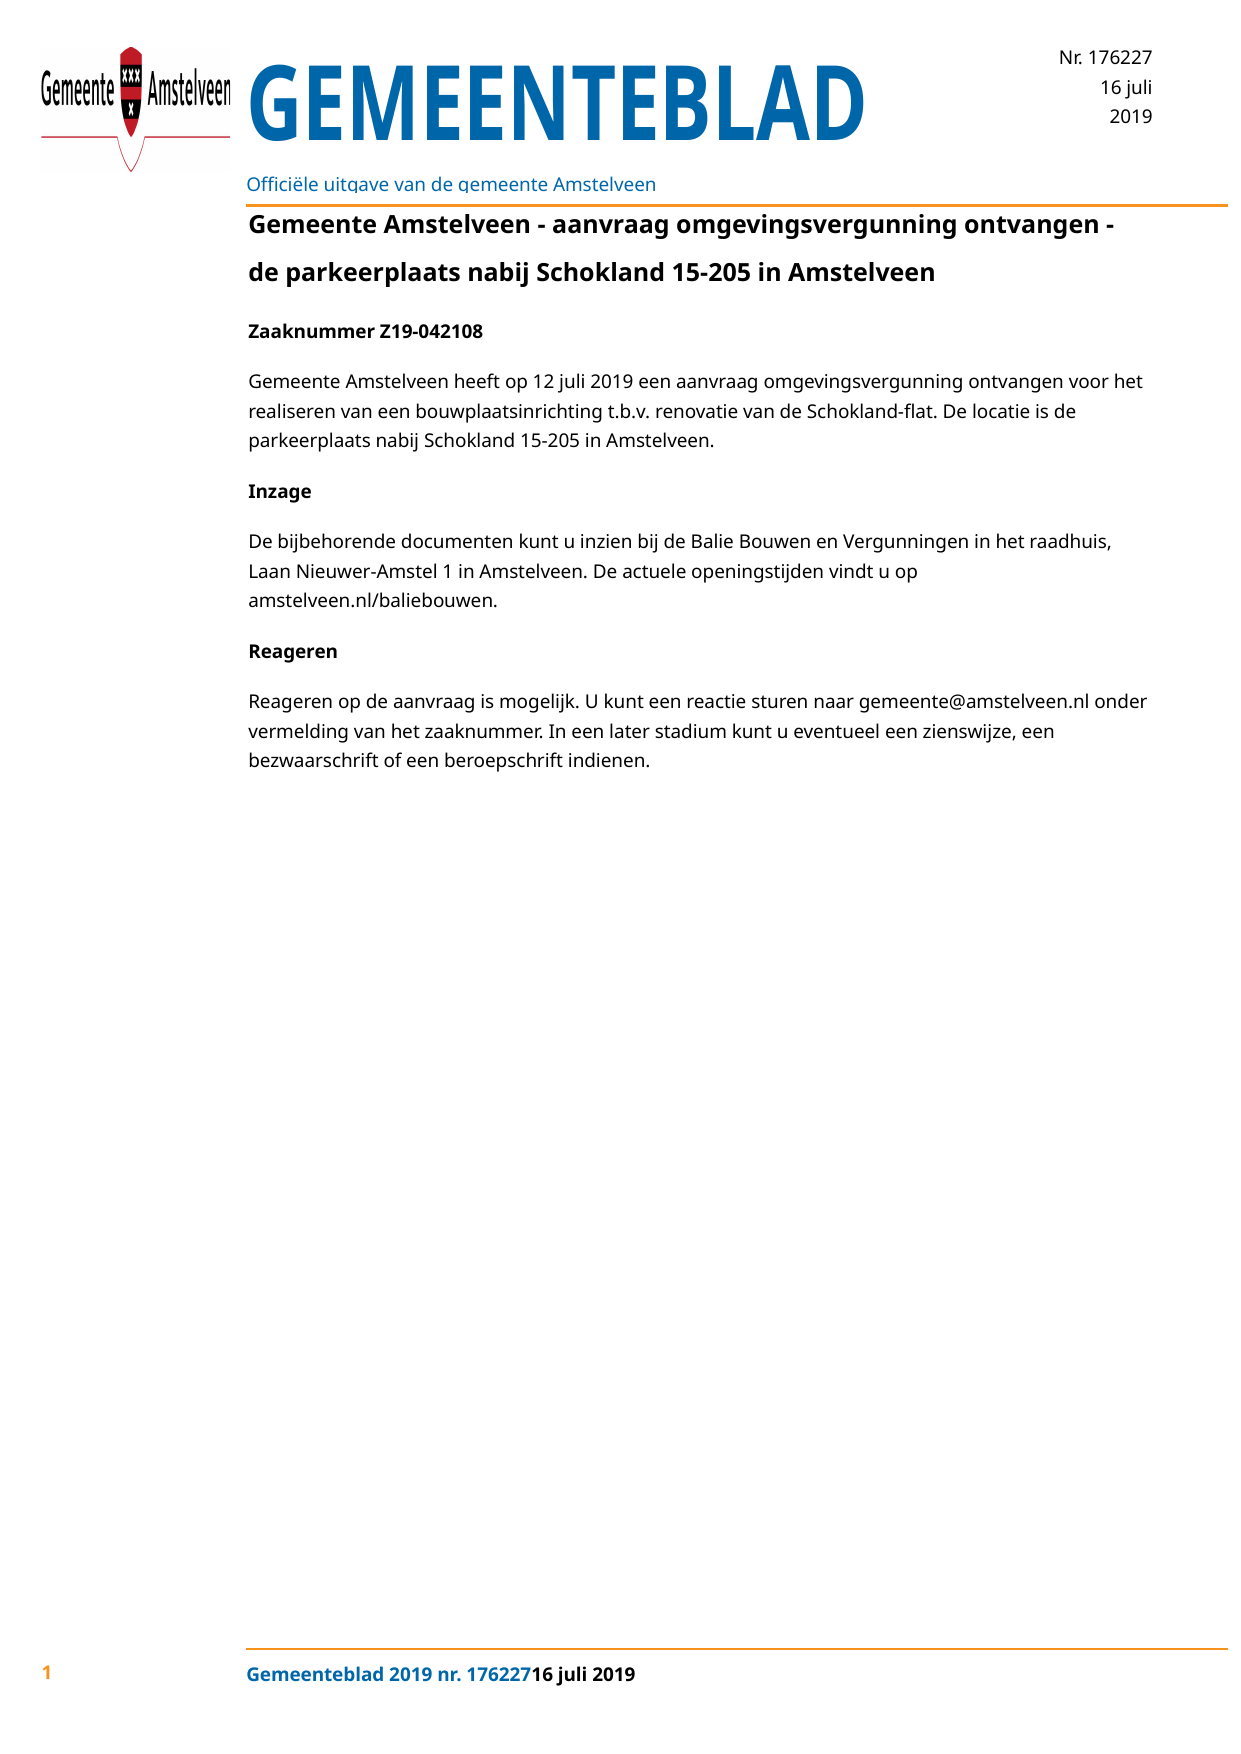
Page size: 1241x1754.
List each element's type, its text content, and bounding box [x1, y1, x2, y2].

text Reageren op de aanvraag is mogelijk. U kunt een reactie sturen naar gemeente@amstelveen.nl onder vermelding van het zaaknummer. In een later stadium kunt u eventueel een zienswijze, een bezwaarschrift of een beroepschrift indienen. [248, 688, 1152, 773]
text Gemeente Amstelveen heeft op 12 juli 2019 een aanvraag omgevingsvergunning ontvangen voor het realiseren van een bouwplaatsinrichting t.b.v. renovatie van de Schokland-flat. De locatie is de parkeerplaats nabij Schokland 15-205 in Amstelveen. [248, 368, 1152, 453]
text De bijbehorende documenten kunt u inzien bij de Balie Bouwen en Vergunningen in het raadhuis, Laan Nieuwer-Amstel 1 in Amstelveen. De actuele openingstijden vindt u op amstelveen.nl/baliebouwen. [248, 528, 1152, 613]
text Zaaknummer Z19-042108 [248, 318, 1152, 344]
text Reageren [248, 638, 1152, 664]
picture [41, 47, 231, 172]
text Inzage [248, 478, 1152, 504]
text Gemeente Amstelveen - aanvraag omgevingsvergunning ontvangen - de parkeerplaats nabij Schokland 15-205 in Amstelveen [248, 207, 1152, 288]
